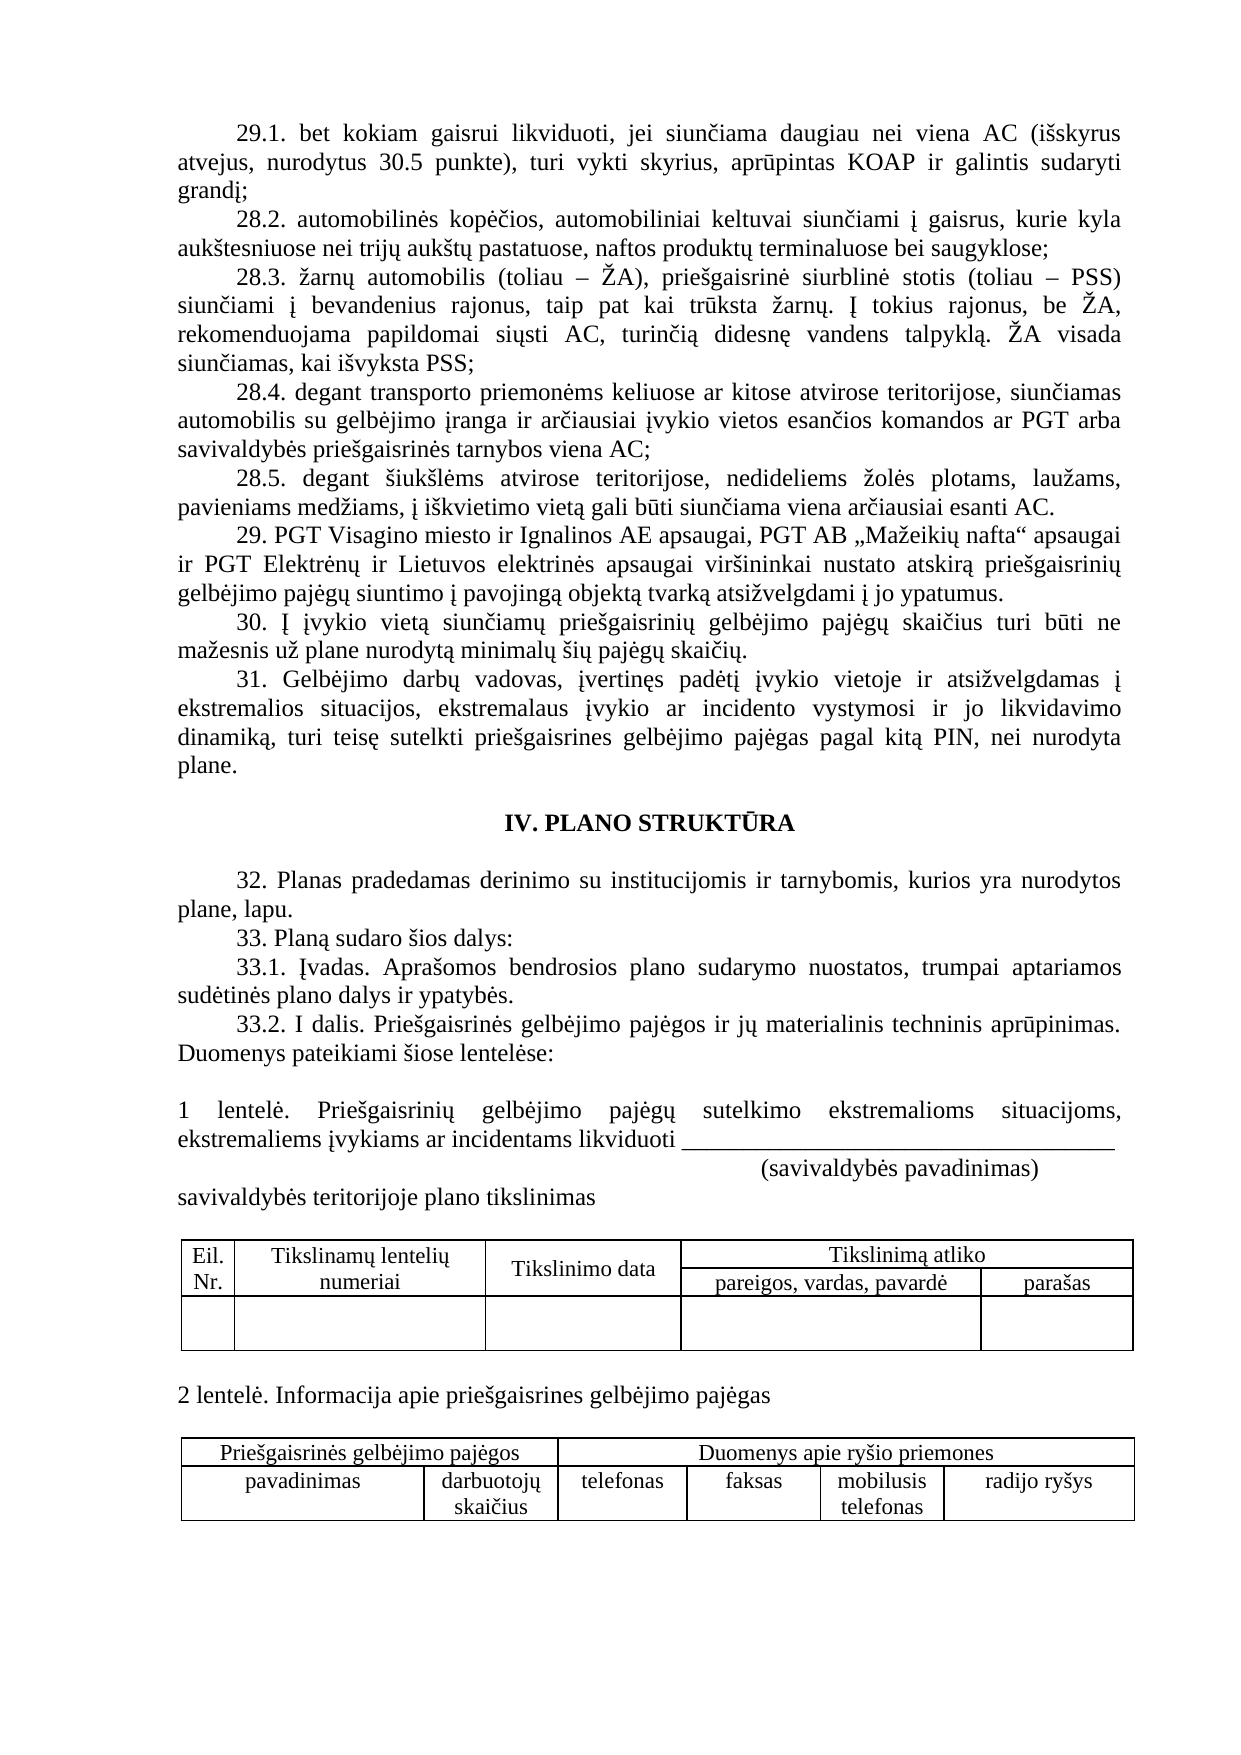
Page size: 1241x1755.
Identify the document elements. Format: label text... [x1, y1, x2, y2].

table_cell [182, 1297, 234, 1349]
table_cell [982, 1297, 1132, 1349]
text (savivaldybės pavadinimas) [677, 1153, 1122, 1182]
table_cell telefonas [559, 1467, 686, 1519]
table_cell pareigos, vardas, pavardė [682, 1269, 980, 1295]
text 30. Į įvykio vietą siunčiamų priešgaisrinių gelbėjimo pajėgų skaičius turi būti ne mažesnis už plane nurodytą minimalų šių pajėgų skaičių. [177, 607, 1122, 664]
table_cell darbuotojų skaičius [425, 1467, 557, 1519]
table_header Duomenys apie ryšio priemones [559, 1439, 1134, 1465]
text 33.1. Įvadas. Aprašomos bendrosios plano sudarymo nuostatos, trumpai aptariamos sudėtinės plano dalys ir ypatybės. [177, 952, 1122, 1009]
table_header Eil. Nr. [182, 1241, 234, 1295]
table_header Tikslinimą atliko [682, 1241, 1132, 1267]
text savivaldybės teritorijoje plano tikslinimas [177, 1182, 1122, 1211]
text 2 lentelė. Informacija apie priešgaisrines gelbėjimo pajėgas [177, 1380, 1122, 1408]
text 29.1. bet kokiam gaisrui likviduoti, jei siunčiama daugiau nei viena AC (išskyrus atvejus, nurodytus 30.5 punkte), turi vykti skyrius, aprūpintas KOAP ir galintis sudaryti grandį; [177, 118, 1122, 204]
text 1 lentelė. Priešgaisrinių gelbėjimo pajėgų sutelkimo ekstremalioms situacijoms, ekstremaliems įvykiams ar incidentams likviduoti [177, 1096, 1122, 1153]
text 31. Gelbėjimo darbų vadovas, įvertinęs padėtį įvykio vietoje ir atsižvelgdamas į ekstremalios situacijos, ekstremalaus įvykio ar incidento vystymosi ir jo likvidavimo dinamiką, turi teisę sutelkti priešgaisrines gelbėjimo pajėgas pagal kitą PIN, nei nurodyta plane. [177, 664, 1122, 779]
table_header Tikslinamų lentelių numeriai [235, 1241, 485, 1295]
text IV. PLANO STRUKTŪRA [177, 808, 1122, 837]
text 28.2. automobilinės kopėčios, automobiliniai keltuvai siunčiami į gaisrus, kurie kyla aukštesniuose nei trijų aukštų pastatuose, naftos produktų terminaluose bei saugyklose; [177, 204, 1122, 262]
text 33.2. I dalis. Priešgaisrinės gelbėjimo pajėgos ir jų materialinis techninis aprūpinimas. Duomenys pateikiami šiose lentelėse: [177, 1009, 1122, 1067]
table_cell radijo ryšys [945, 1467, 1134, 1519]
table_cell pavadinimas [182, 1467, 423, 1519]
text 32. Planas pradedamas derinimo su institucijomis ir tarnybomis, kurios yra nurodytos plane, lapu. [177, 866, 1122, 923]
table_cell [682, 1297, 980, 1349]
text 28.4. degant transporto priemonėms keliuose ar kitose atvirose teritorijose, siunčiamas automobilis su gelbėjimo įranga ir arčiausiai įvykio vietos esančios komandos ar PGT arba savivaldybės priešgaisrinės tarnybos viena AC; [177, 377, 1122, 463]
table_header Tikslinimo data [486, 1241, 680, 1295]
text 28.3. žarnų automobilis (toliau – ŽA), priešgaisrinė siurblinė stotis (toliau – PSS) siunčiami į bevandenius rajonus, taip pat kai trūksta žarnų. Į tokius rajonus, be ŽA, rekomenduojama papildomai siųsti AC, turinčią didesnę vandens talpyklą. ŽA visada siunčiamas, kai išvyksta PSS; [177, 262, 1122, 377]
table_cell [486, 1297, 680, 1349]
table_cell parašas [982, 1269, 1132, 1295]
table_cell faksas [688, 1467, 820, 1519]
table_cell [235, 1297, 485, 1349]
text 33. Planą sudaro šios dalys: [177, 923, 1122, 952]
table_header Priešgaisrinės gelbėjimo pajėgos [182, 1439, 557, 1465]
text 29. PGT Visagino miesto ir Ignalinos AE apsaugai, PGT AB „Mažeikių nafta“ apsaugai ir PGT Elektrėnų ir Lietuvos elektrinės apsaugai viršininkai nustato atskirą priešgaisrinių gelbėjimo pajėgų siuntimo į pavojingą objektą tvarką atsižvelgdami į jo ypatumus. [177, 521, 1122, 607]
text 28.5. degant šiukšlėms atvirose teritorijose, nedideliems žolės plotams, laužams, pavieniams medžiams, į iškvietimo vietą gali būti siunčiama viena arčiausiai esanti AC. [177, 463, 1122, 521]
table_cell mobilusis telefonas [821, 1467, 943, 1519]
